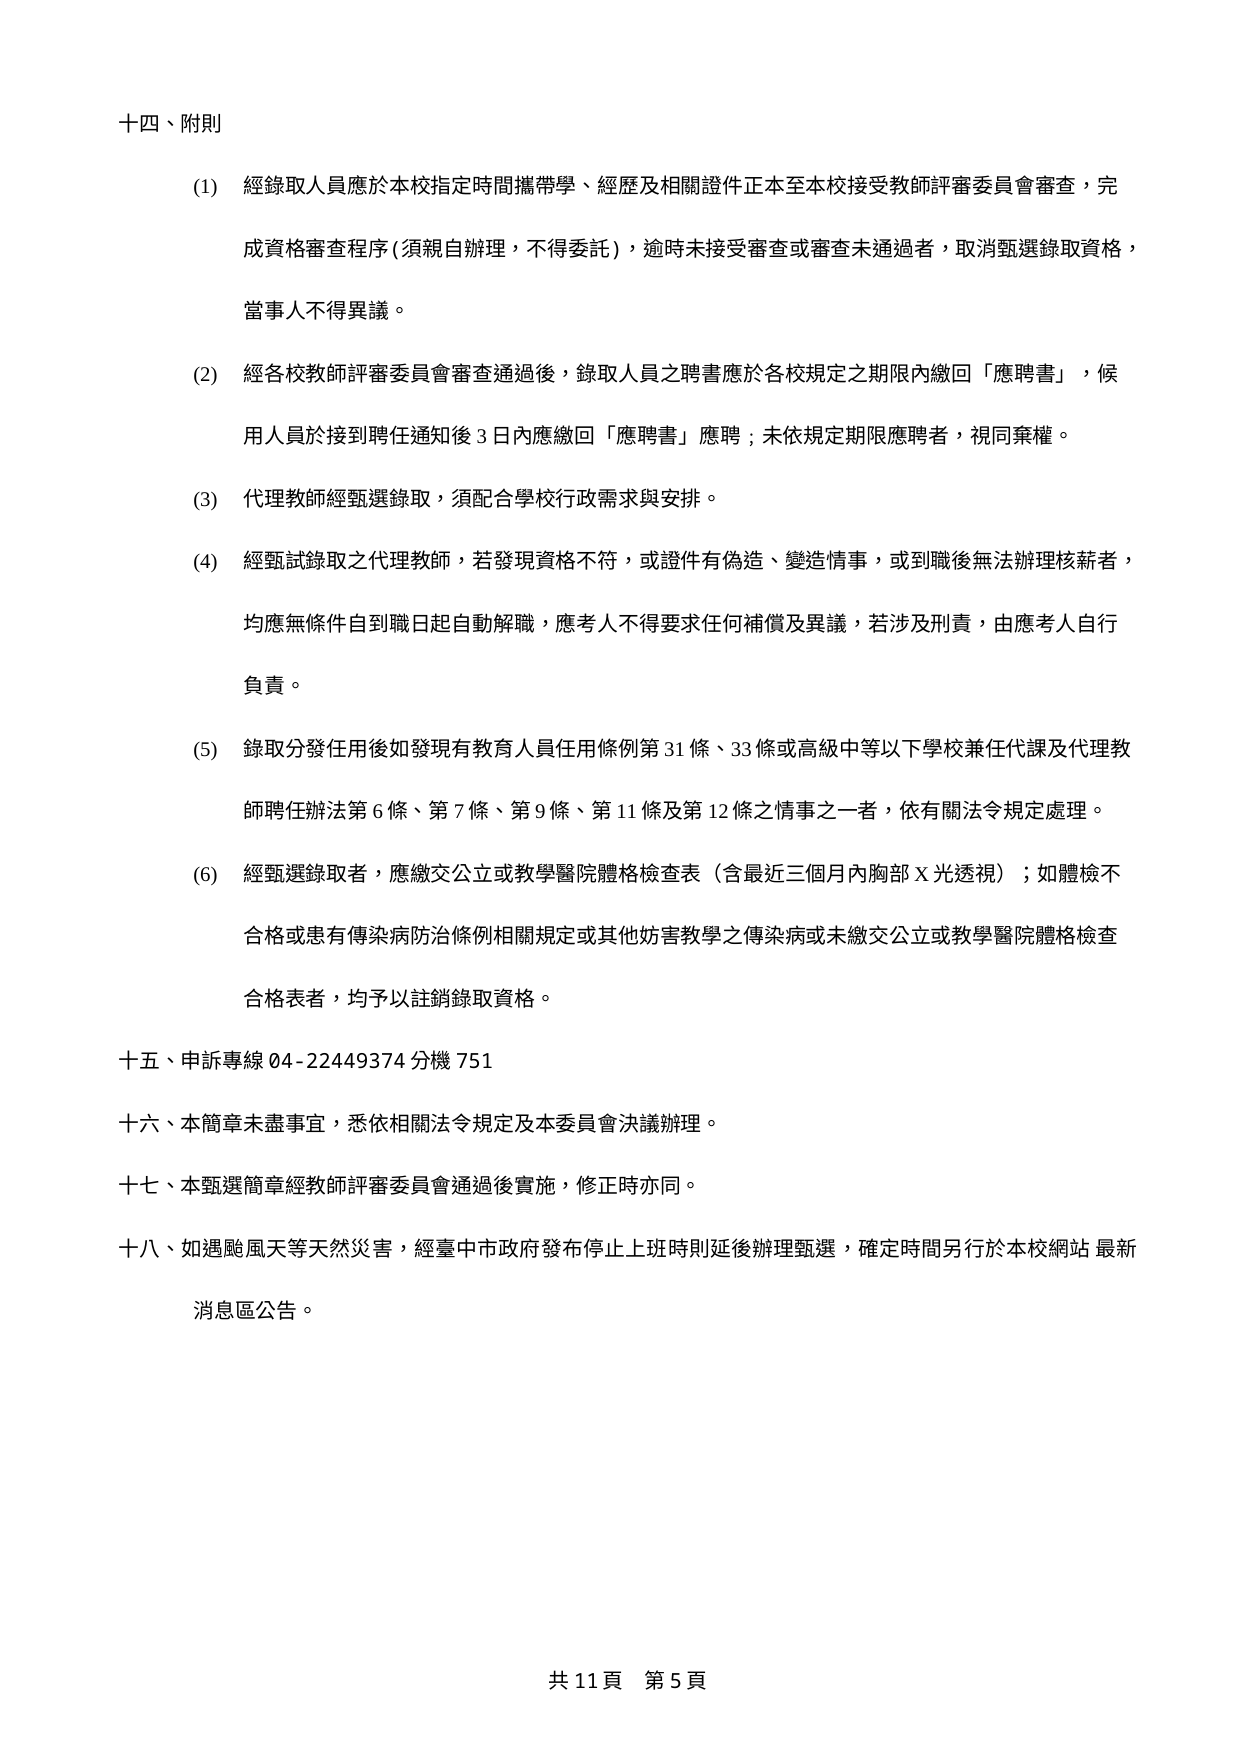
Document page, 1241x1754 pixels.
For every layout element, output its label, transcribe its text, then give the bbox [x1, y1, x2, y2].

list 經各校教師評審委員會審查通過後，錄取人員之聘書應於各校規定之期限內繳回「應聘書」，候用人員於接到聘任通知後3日內應繳回「應聘書」應聘﹔未依規定期限應聘者，視同棄權。 [193, 331, 1137, 456]
list 經甄試錄取之代理教師，若發現資格不符，或證件有偽造、變造情事，或到職後無法辦理核薪者，均應無條件自到職日起自動解職，應考人不得要求任何補償及異議，若涉及刑責，由應考人自行負責。 [193, 518, 1137, 706]
text 十四、附則 [118, 81, 1137, 143]
list 代理教師經甄選錄取，須配合學校行政需求與安排。 [193, 456, 1137, 518]
text 十七、本甄選簡章經教師評審委員會通過後實施，修正時亦同。 [118, 1143, 1137, 1206]
text 十五、申訴專線04-22449374分機751 [118, 1018, 1137, 1081]
list 經錄取人員應於本校指定時間攜帶學、經歷及相關證件正本至本校接受教師評審委員會審查，完成資格審查程序(須親自辦理，不得委託)，逾時未接受審查或審查未通過者，取消甄選錄取資格，當事人不得異議。 [193, 143, 1137, 331]
list 錄取分發任用後如發現有教育人員任用條例第31條、33條或高級中等以下學校兼任代課及代理教師聘任辦法第6條、第7條、第9條、第11條及第12條之情事之一者，依有關法令規定處理。 [193, 706, 1137, 831]
text 十六、本簡章未盡事宜，悉依相關法令規定及本委員會決議辦理。 [118, 1081, 1137, 1143]
list 經甄選錄取者，應繳交公立或教學醫院體格檢查表（含最近三個月內胸部X光透視）；如體檢不合格或患有傳染病防治條例相關規定或其他妨害教學之傳染病或未繳交公立或教學醫院體格檢查合格表者，均予以註銷錄取資格。 [193, 831, 1137, 1018]
text 十八、如遇颱風天等天然災害，經臺中市政府發布停止上班時則延後辦理甄選，確定時間另行於本校網站最新消息區公告。 [118, 1206, 1137, 1331]
